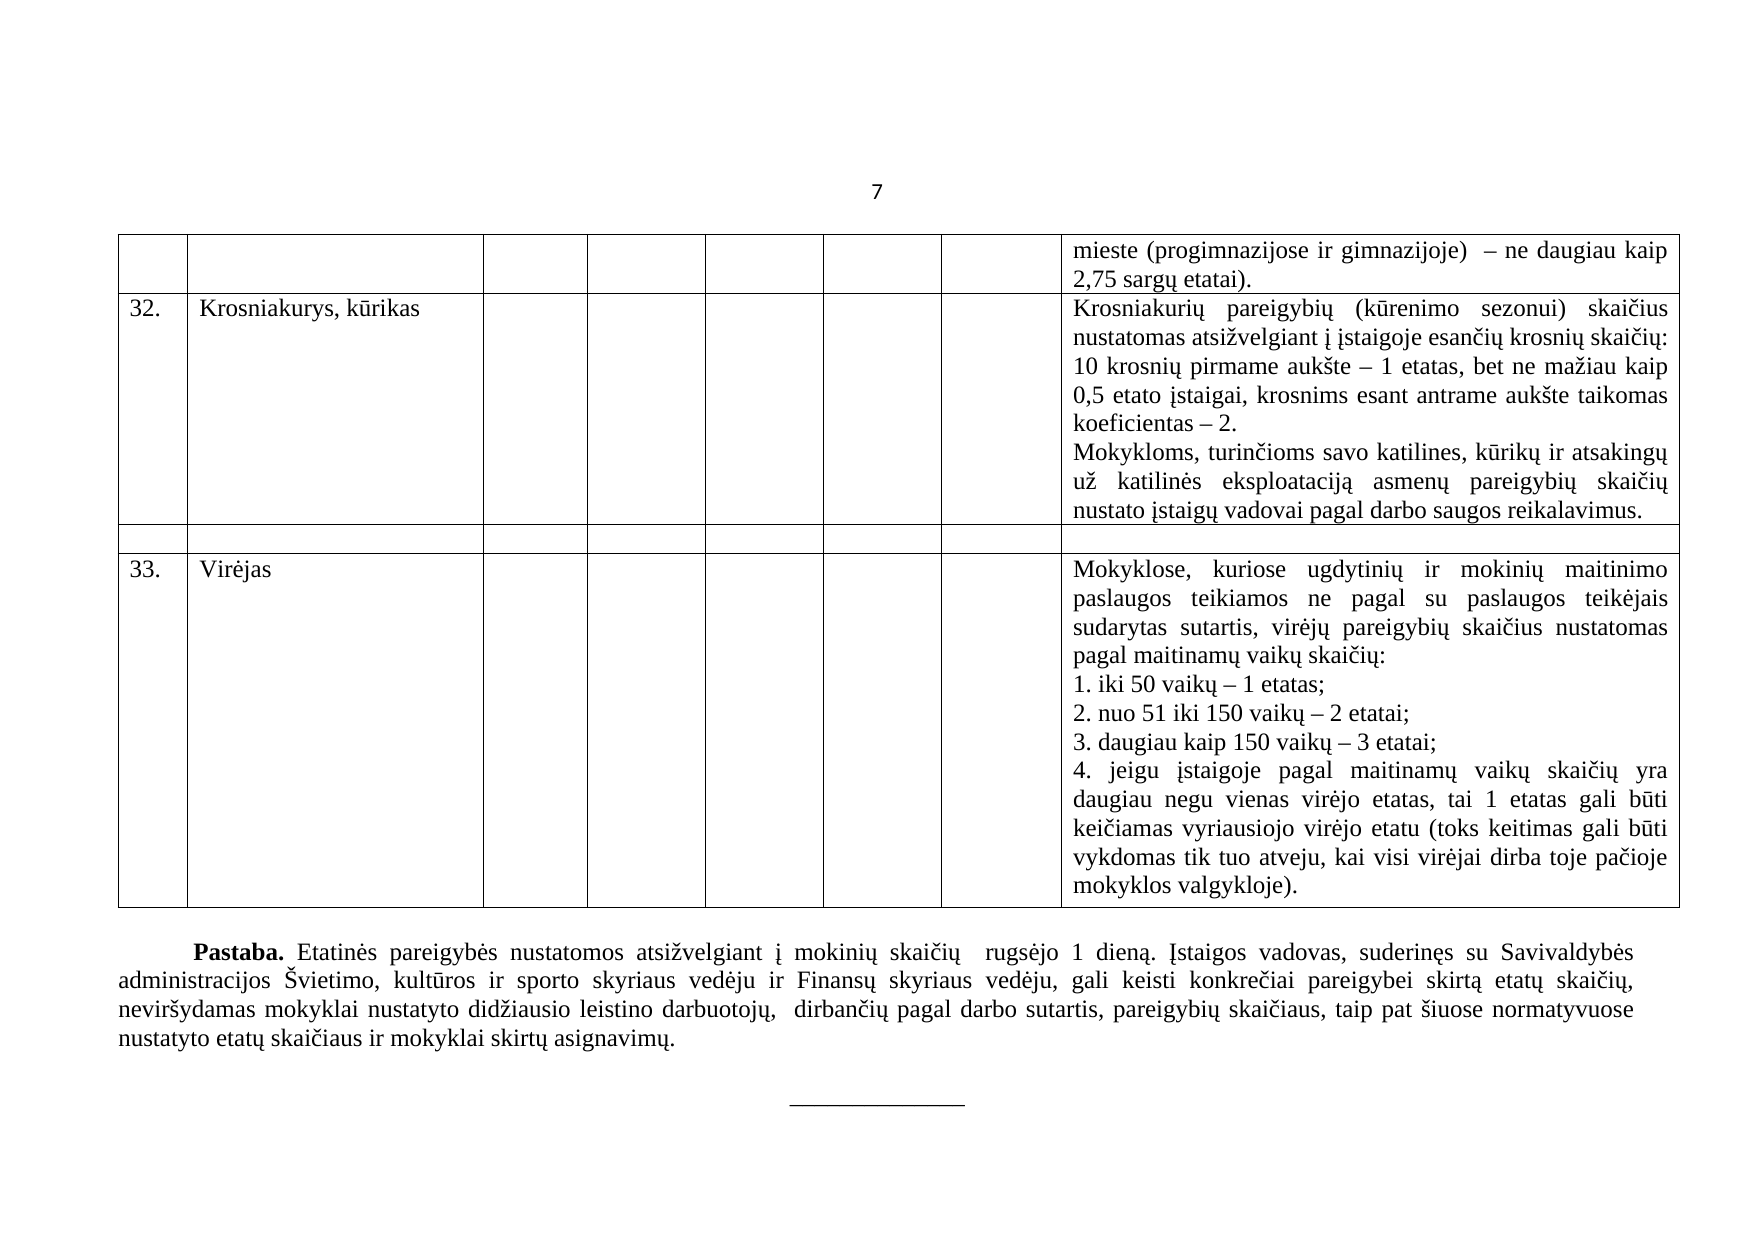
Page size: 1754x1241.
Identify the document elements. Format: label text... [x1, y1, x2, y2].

table_cell mieste (progimnazijose ir gimnazijoje) – ne daugiau kaip 2,75 sargų etatai). [1062, 235, 1679, 292]
table_cell Mokyklose, kuriose ugdytinių ir mokinių maitinimo paslaugos teikiamos ne pagal su paslaugos teikėjais sudarytas sutartis, virėjų pareigybių skaičius nustatomas pagal maitinamų vaikų skaičių: 1. iki 50 vaikų – 1 etatas; 2. nuo 51 iki 150 vaikų – 2 etatai; 3. daugiau kaip 150 vaikų – 3 etatai; 4. jeigu įstaigoje pagal maitinamų vaikų skaičių yra daugiau negu vienas virėjo etatas, tai 1 etatas gali būti keičiamas vyriausiojo virėjo etatu (toks keitimas gali būti vykdomas tik tuo atveju, kai visi virėjai dirba toje pačioje mokyklos valgykloje). [1062, 554, 1679, 907]
table_cell [824, 294, 941, 523]
table_cell [706, 554, 823, 907]
table_cell Krosniakurys, kūrikas [188, 294, 483, 523]
text Pastaba. Etatinės pareigybės nustatomos atsižvelgiant į mokinių skaičių rugsėjo 1 dieną. Įstaigos vadovas, suderinęs su Savivaldybės administracijos Švietimo, kultūros ir sporto skyriaus vedėju ir Finansų skyriaus vedėju, gali keisti konkrečiai pareigybei skirtą etatų skaičių, neviršydamas mokyklai nustatyto didžiausio leistino darbuotojų, dirbančių pagal darbo sutartis, pareigybių skaičiaus, taip pat šiuose normatyvuose nustatyto etatų skaičiaus ir mokyklai skirtų asignavimų. [118, 937, 1636, 1052]
table_cell [484, 294, 587, 523]
table_cell [942, 294, 1061, 523]
table_cell Krosniakurių pareigybių (kūrenimo sezonui) skaičius nustatomas atsižvelgiant į įstaigoje esančių krosnių skaičių: 10 krosnių pirmame aukšte – 1 etatas, bet ne mažiau kaip 0,5 etato įstaigai, krosnims esant antrame aukšte taikomas koeficientas – 2. Mokykloms, turinčioms savo katilines, kūrikų ir atsakingų už katilinės eksploataciją asmenų pareigybių skaičių nustato įstaigų vadovai pagal darbo saugos reikalavimus. [1062, 294, 1679, 523]
table_cell [824, 235, 941, 292]
table_cell 33. [119, 554, 187, 907]
text ______________ [118, 1080, 1636, 1109]
table_cell [484, 554, 587, 907]
table_cell [942, 554, 1061, 907]
table_cell [484, 235, 587, 292]
table_cell [942, 525, 1061, 553]
table_cell [706, 525, 823, 553]
table_cell [588, 235, 705, 292]
table_cell [706, 294, 823, 523]
table_cell [1062, 525, 1679, 553]
table_cell [119, 525, 187, 553]
table_cell [824, 554, 941, 907]
table_cell [588, 554, 705, 907]
table_cell [188, 235, 483, 292]
table_cell [824, 525, 941, 553]
table_cell [188, 525, 483, 553]
table_cell [706, 235, 823, 292]
table_cell [942, 235, 1061, 292]
table_cell [119, 235, 187, 292]
table_cell [484, 525, 587, 553]
table_cell [588, 294, 705, 523]
table_cell 32. [119, 294, 187, 523]
table_cell [588, 525, 705, 553]
table_cell Virėjas [188, 554, 483, 907]
